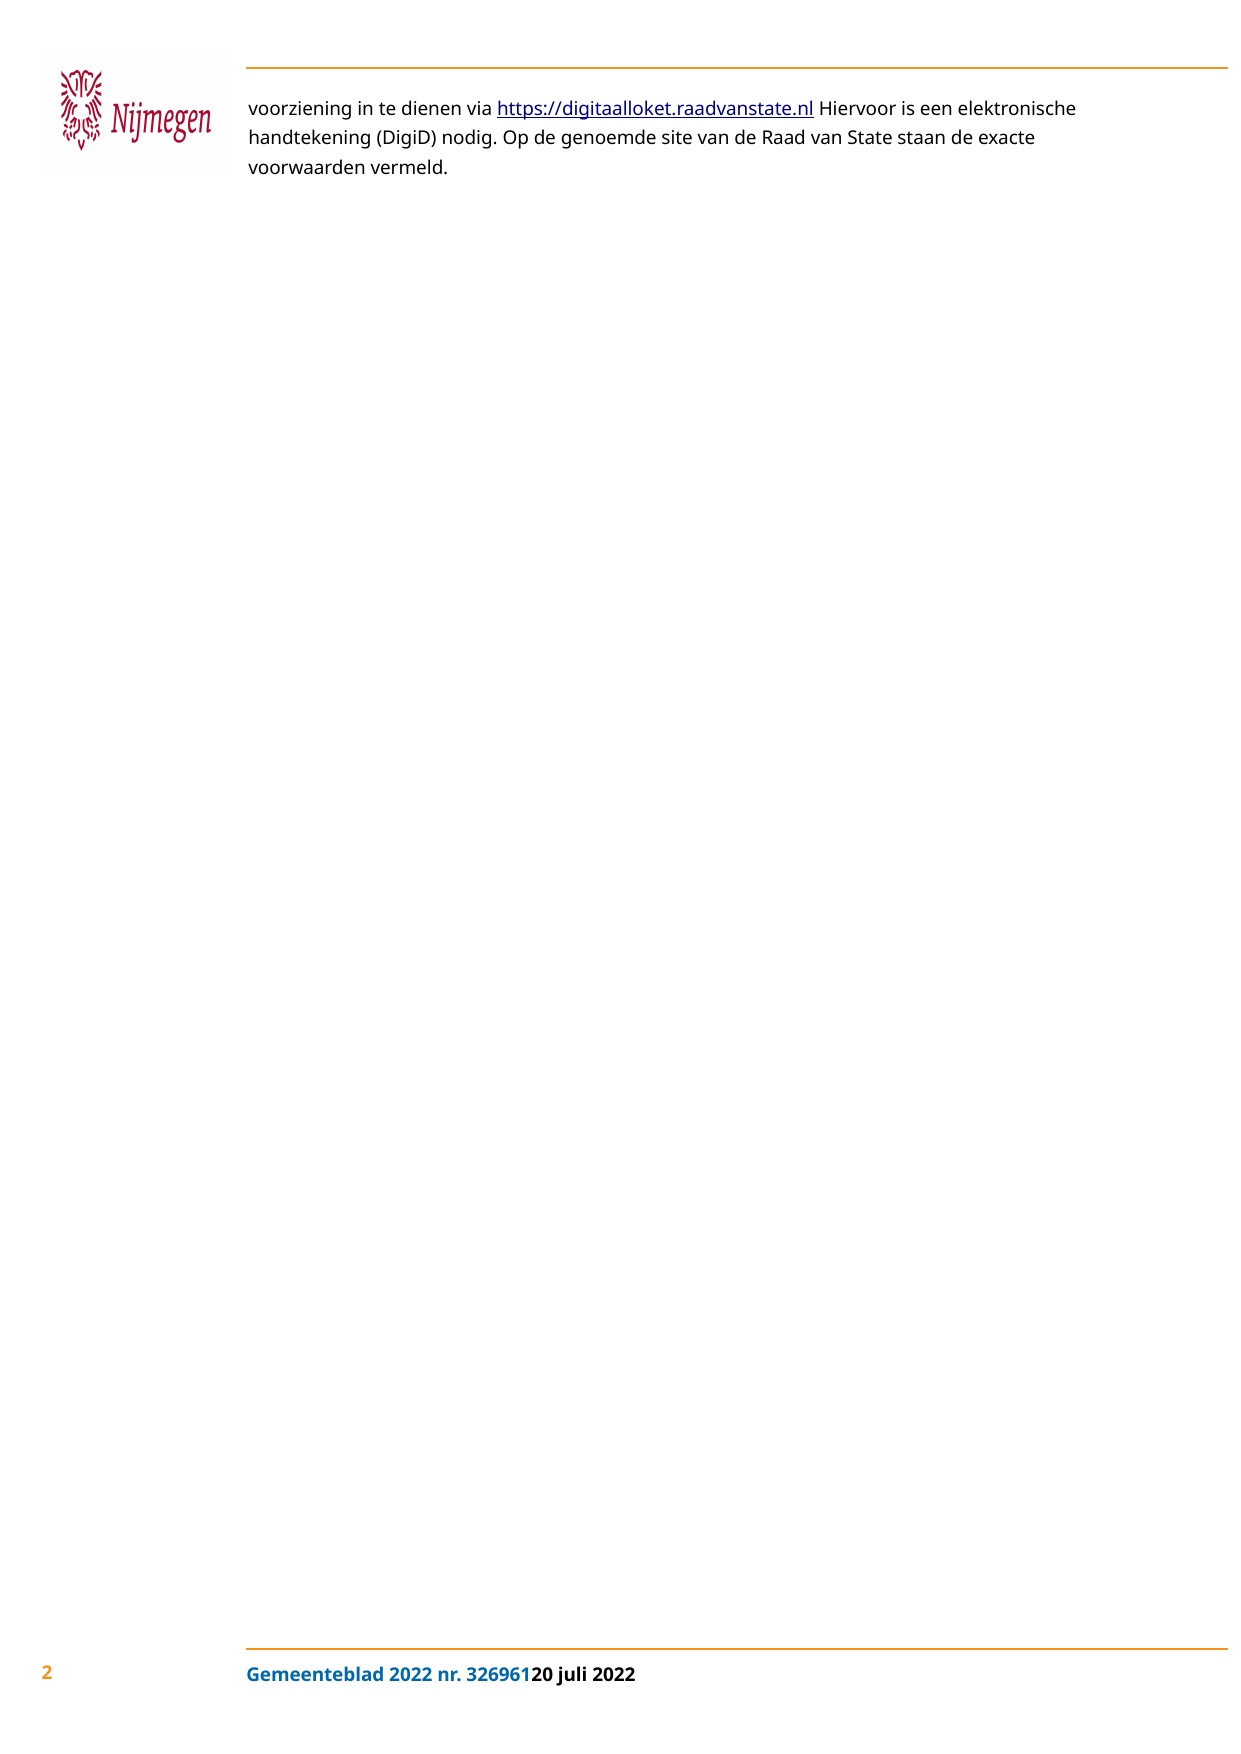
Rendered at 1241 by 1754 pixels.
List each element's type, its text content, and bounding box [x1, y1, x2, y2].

picture [41, 47, 231, 172]
text voorziening in te dienen via https://digitaalloket.raadvanstate.nl Hiervoor is een elektronische handtekening (DigiD) nodig. Op de genoemde site van de Raad van State staan de exacte voorwaarden vermeld. [248, 95, 1152, 180]
